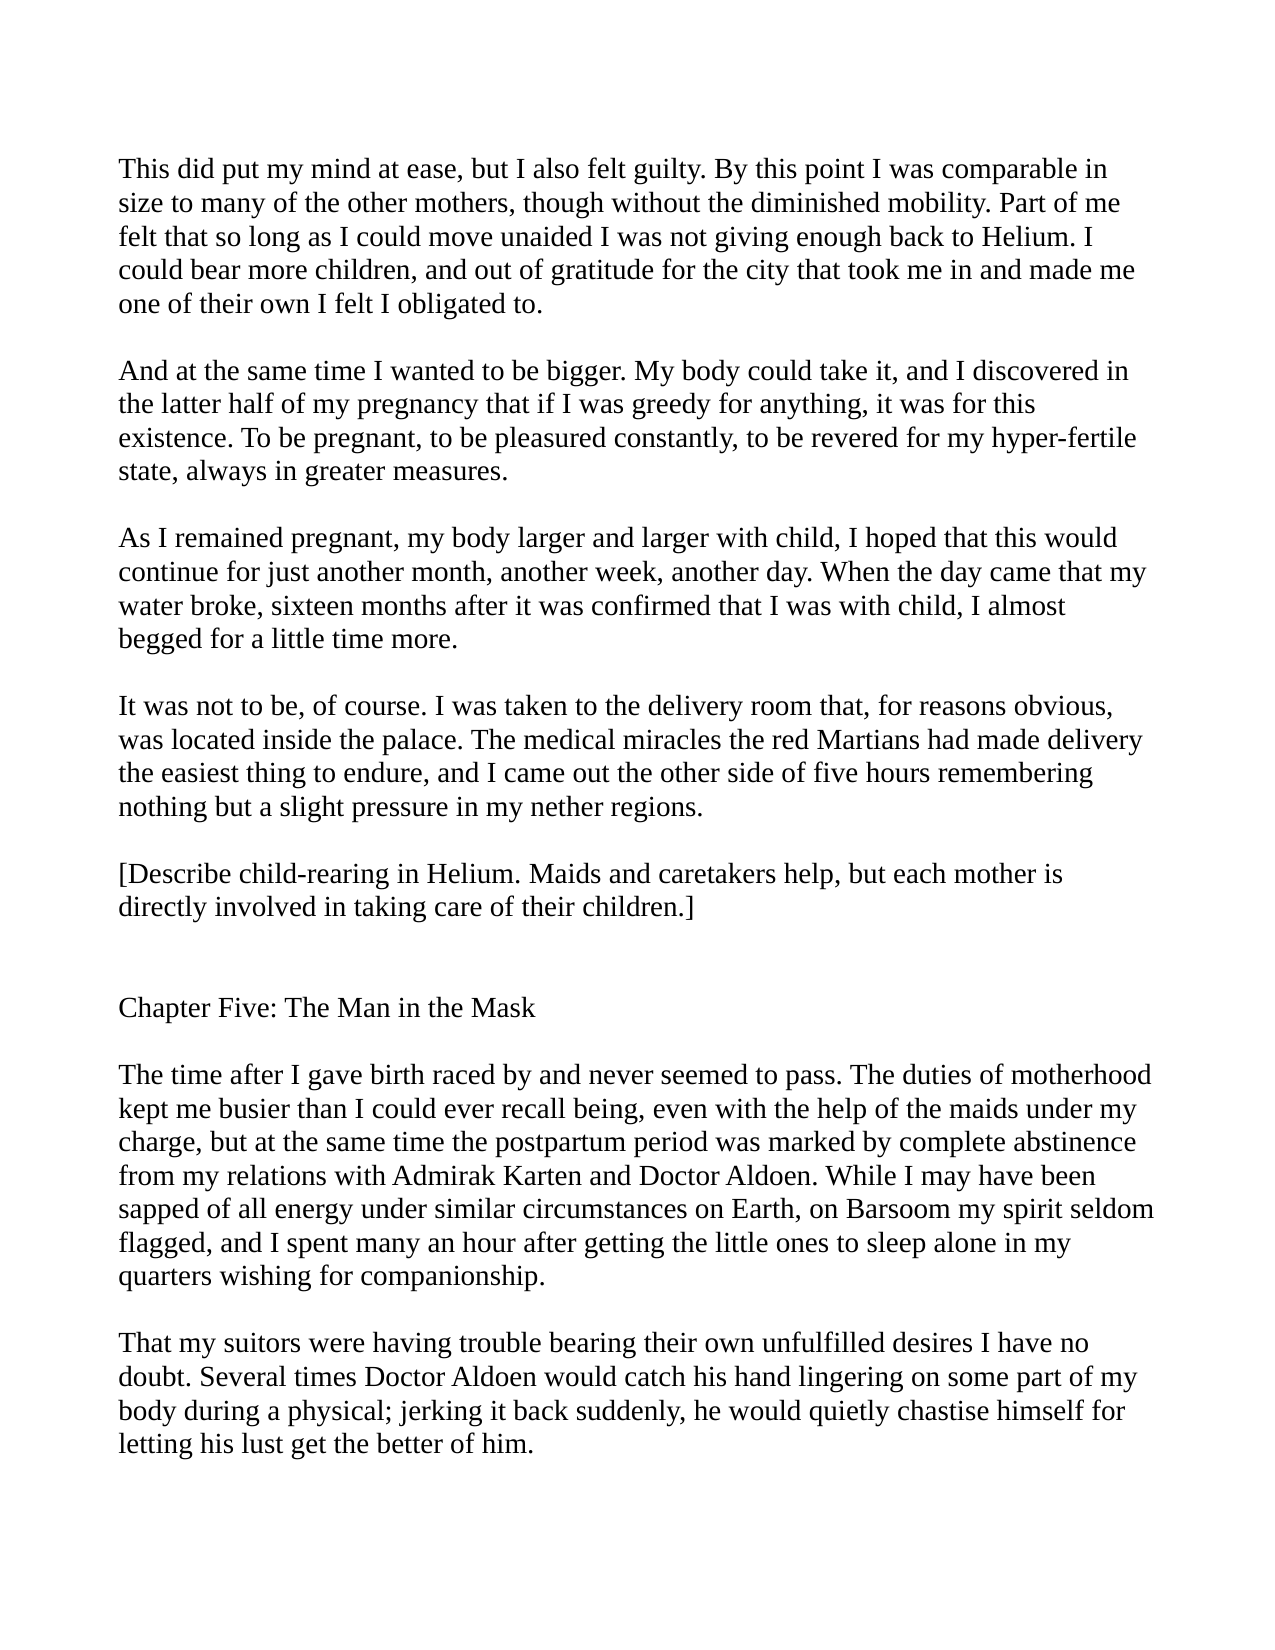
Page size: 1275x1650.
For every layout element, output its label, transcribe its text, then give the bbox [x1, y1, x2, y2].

text It was not to be, of course. I was taken to the delivery room that, for reasons obvious, was located inside the palace. The medical miracles the red Martians had made delivery the easiest thing to endure, and I came out the other side of five hours remembering nothing but a slight pressure in my nether regions. [118, 688, 1157, 822]
text And at the same time I wanted to be bigger. My body could take it, and I discovered in the latter half of my pregnancy that if I was greedy for anything, it was for this existence. To be pregnant, to be pleasured constantly, to be revered for my hyper-fertile state, always in greater measures. [118, 353, 1157, 487]
text This did put my mind at ease, but I also felt guilty. By this point I was comparable in size to many of the other mothers, though without the diminished mobility. Part of me felt that so long as I could move unaided I was not giving enough back to Helium. I could bear more children, and out of gratitude for the city that took me in and made me one of their own I felt I obligated to. [118, 152, 1157, 319]
text [Describe child-rearing in Helium. Maids and caretakers help, but each mother is directly involved in taking care of their children.] [118, 856, 1157, 923]
text As I remained pregnant, my body larger and larger with child, I hoped that this would continue for just another month, another week, another day. When the day came that my water broke, sixteen months after it was confirmed that I was with child, I almost begged for a little time more. [118, 521, 1157, 655]
text The time after I gave birth raced by and never seemed to pass. The duties of motherhood kept me busier than I could ever recall being, even with the help of the maids under my charge, but at the same time the postpartum period was marked by complete abstinence from my relations with Admirak Karten and Doctor Aldoen. While I may have been sapped of all energy under similar circumstances on Earth, on Barsoom my spirit seldom flagged, and I spent many an hour after getting the little ones to sleep alone in my quarters wishing for companionship. [118, 1057, 1157, 1292]
text Chapter Five: The Man in the Mask [118, 990, 1157, 1024]
text That my suitors were having trouble bearing their own unfulfilled desires I have no doubt. Several times Doctor Aldoen would catch his hand lingering on some part of my body during a physical; jerking it back suddenly, he would quietly chastise himself for letting his lust get the better of him. [118, 1326, 1157, 1460]
